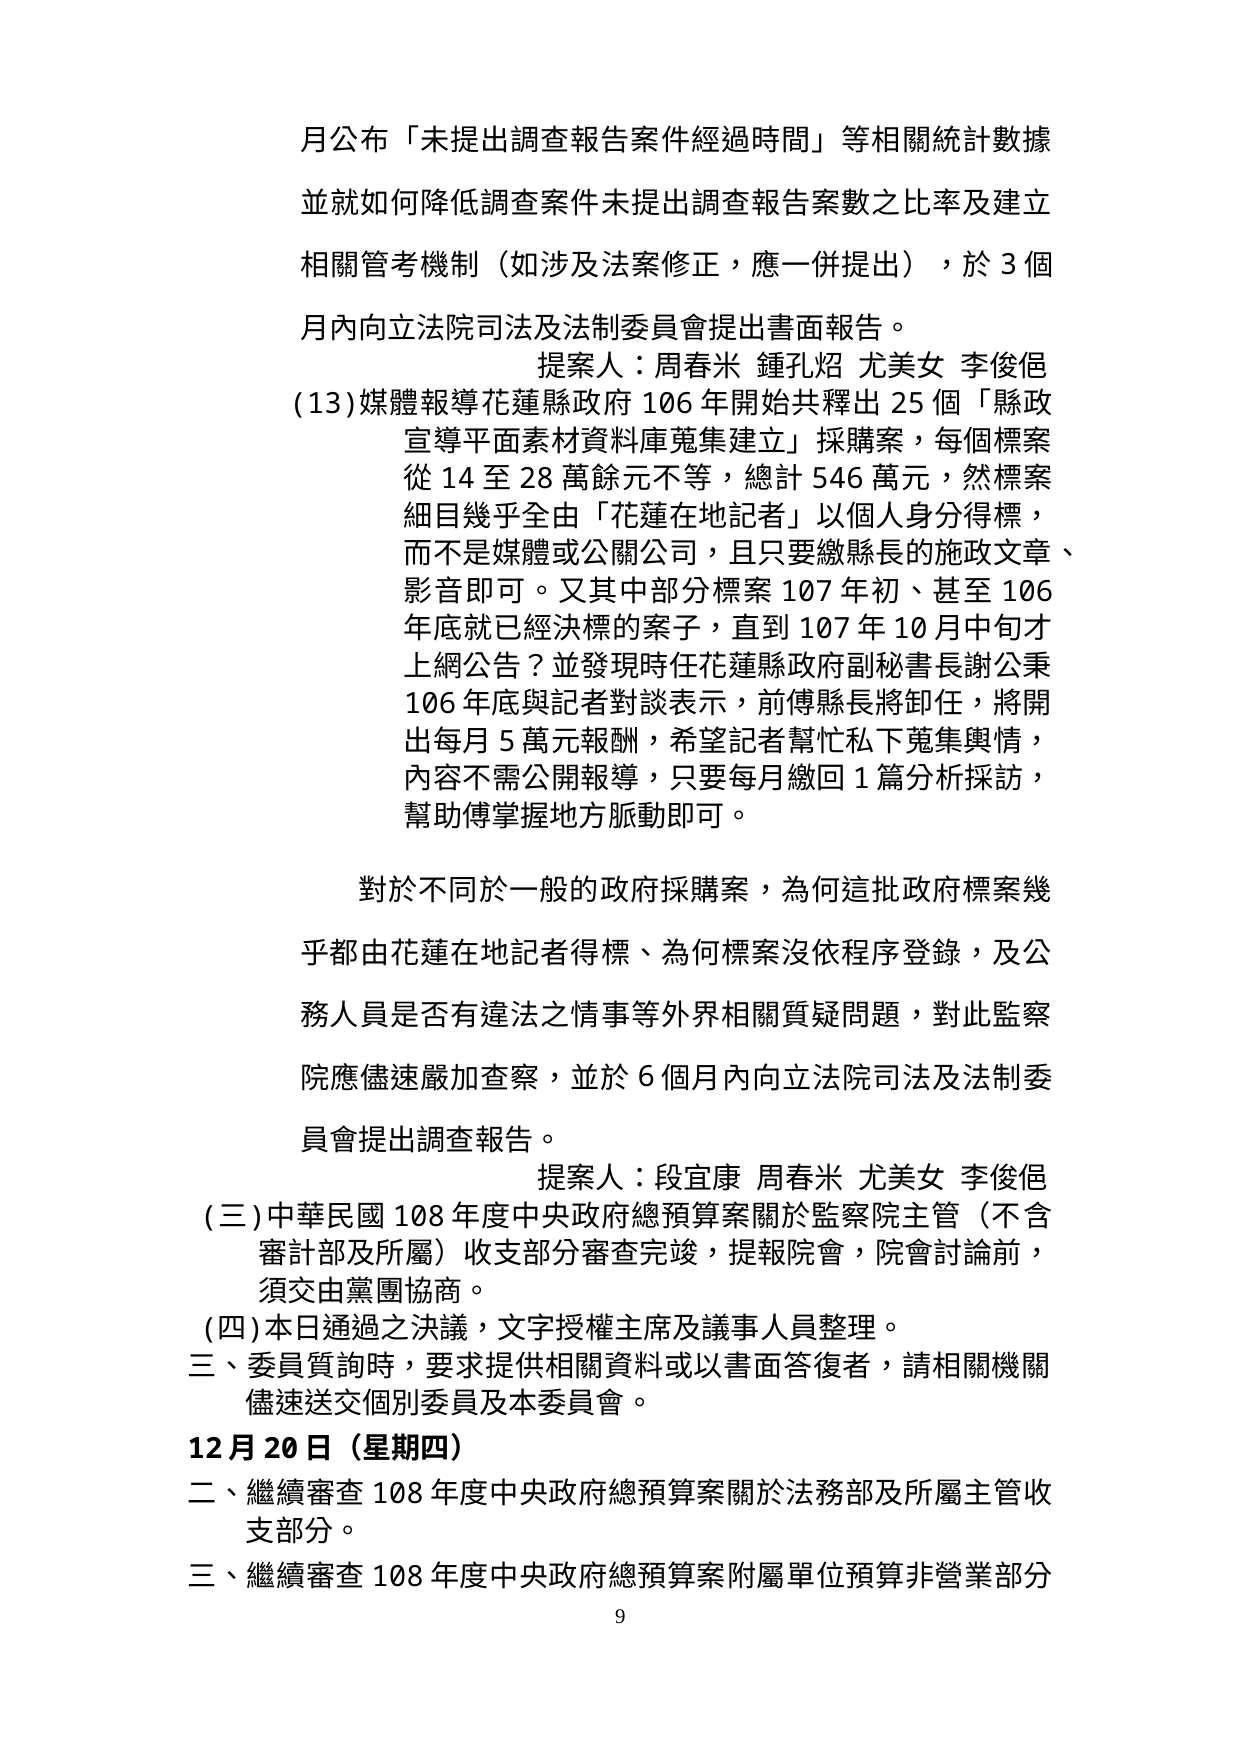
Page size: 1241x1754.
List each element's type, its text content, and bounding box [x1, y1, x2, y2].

text 提案人：段宜康 周春米 尤美女 李俊俋 [537, 1159, 1053, 1196]
text 三、繼續審查108年度中央政府總預算案附屬單位預算非營業部分 [187, 1556, 1053, 1594]
text 從而，監察委員固為獨立行使職權，然就調查期限、自動調查未結案件上限等程序規範，似應受到一定限制，並受外界監督。建請監察院比照上開司法院統計資料，按月公布「未提出調查報告案件經過時間」等相關統計數據，並就如何降低調查案件未提出調查報告案數之比率及建立相關管考機制（如涉及法案修正，應一併提出），於3個月內向立法院司法及法制委員會提出書面報告。 [300, 96, 1053, 346]
text 二、繼續審查108年度中央政府總預算案關於法務部及所屬主管收支部分。 [187, 1474, 1053, 1549]
text 三、委員質詢時，要求提供相關資料或以書面答復者，請相關機關儘速送交個別委員及本委員會。 [187, 1346, 1053, 1421]
text 對於不同於一般的政府採購案，為何這批政府標案幾乎都由花蓮在地記者得標、為何標案沒依程序登錄，及公務人員是否有違法之情事等外界相關質疑問題，對此監察院應儘速嚴加查察，並於6個月內向立法院司法及法制委員會提出調查報告。 [300, 846, 1053, 1159]
text 12月20日（星期四） [187, 1429, 1053, 1466]
text (四)本日通過之決議，文字授權主席及議事人員整理。 [200, 1309, 1053, 1346]
list 媒體報導花蓮縣政府106年開始共釋出25個「縣政宣導平面素材資料庫蒐集建立」採購案，每個標案從14至28萬餘元不等，總計546萬元，然標案細目幾乎全由「花蓮在地記者」以個人身分得標，而不是媒體或公關公司，且只要繳縣長的施政文章、影音即可。又其中部分標案107年初、甚至106年底就已經決標的案子，直到107年10月中旬才上網公告？並發現時任花蓮縣政府副秘書長謝公秉106年底與記者對談表示，前傅縣長將卸任，將開出每月5萬元報酬，希望記者幫忙私下蒐集輿情，內容不需公開報導，只要每月繳回1篇分析採訪，幫助傅掌握地方脈動即可。 [289, 384, 1053, 834]
text (三)中華民國108年度中央政府總預算案關於監察院主管（不含審計部及所屬）收支部分審查完竣，提報院會，院會討論前，須交由黨團協商。 [200, 1196, 1053, 1309]
text 提案人：周春米 鍾孔炤 尤美女 李俊俋 [537, 346, 1053, 384]
